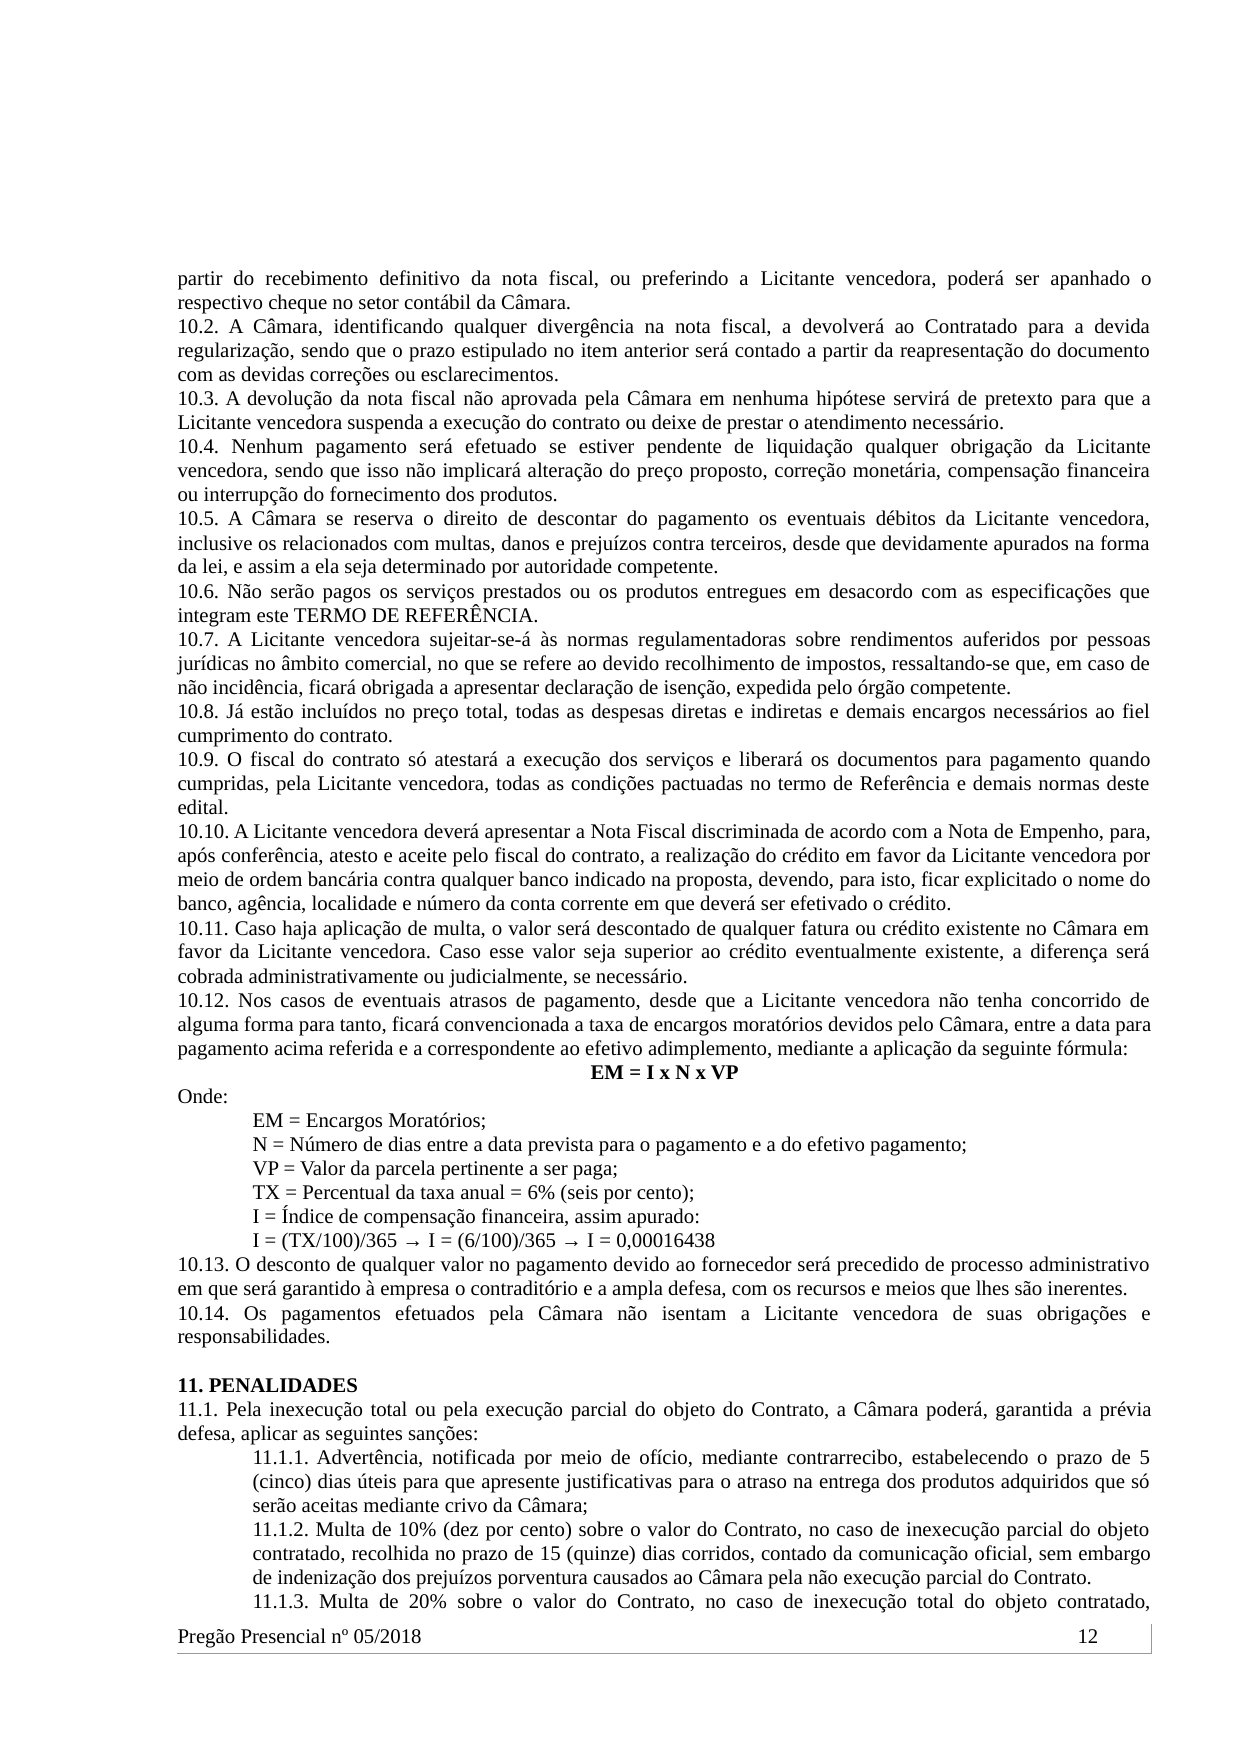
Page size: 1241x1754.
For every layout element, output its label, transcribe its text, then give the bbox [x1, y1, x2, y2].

text N = Número de dias entre a data prevista para o pagamento e a do efetivo pagamento; [252, 1132, 1152, 1156]
text 10.4. Nenhum pagamento será efetuado se estiver pendente de liquidação qualquer obrigação da Licitante vencedora, sendo que isso não implicará alteração do preço proposto, correção monetária, compensação financeira ou interrupção do fornecimento dos produtos. [177, 434, 1152, 506]
text 10.6. Não serão pagos os serviços prestados ou os produtos entregues em desacordo com as especificações que integram este TERMO DE REFERÊNCIA. [177, 578, 1152, 627]
text 10.8. Já estão incluídos no preço total, todas as despesas diretas e indiretas e demais encargos necessários ao fiel cumprimento do contrato. [177, 699, 1152, 747]
text EM = I x N x VP [177, 1060, 1152, 1084]
text 10.3. A devolução da nota fiscal não aprovada pela Câmara em nenhuma hipótese servirá de pretexto para que a Licitante vencedora suspenda a execução do contrato ou deixe de prestar o atendimento necessário. [177, 386, 1152, 434]
text 10.2. A Câmara, identificando qualquer divergência na nota fiscal, a devolverá ao Contratado para a devida regularização, sendo que o prazo estipulado no item anterior será contado a partir da reapresentação do documento com as devidas correções ou esclarecimentos. [177, 314, 1152, 386]
text 10.14. Os pagamentos efetuados pela Câmara não isentam a Licitante vencedora de suas obrigações e responsabilidades. [177, 1300, 1152, 1348]
text EM = Encargos Moratórios; [252, 1108, 1152, 1132]
text 10.13. O desconto de qualquer valor no pagamento devido ao fornecedor será precedido de processo administrativo em que será garantido à empresa o contraditório e a ampla defesa, com os recursos e meios que lhes são inerentes. [177, 1252, 1152, 1300]
text 10.11. Caso haja aplicação de multa, o valor será descontado de qualquer fatura ou crédito existente no Câmara em favor da Licitante vencedora. Caso esse valor seja superior ao crédito eventualmente existente, a diferença será cobrada administrativamente ou judicialmente, se necessário. [177, 915, 1152, 988]
text 10.9. O fiscal do contrato só atestará a execução dos serviços e liberará os documentos para pagamento quando cumpridas, pela Licitante vencedora, todas as condições pactuadas no termo de Referência e demais normas deste edital. [177, 747, 1152, 819]
text I = (TX/100)/365 → I = (6/100)/365 → I = 0,00016438 [252, 1228, 1152, 1252]
text 11.1.1. Advertência, notificada por meio de ofício, mediante contrarrecibo, estabelecendo o prazo de 5 (cinco) dias úteis para que apresente justificativas para o atraso na entrega dos produtos adquiridos que só serão aceitas mediante crivo da Câmara; [252, 1445, 1152, 1517]
text 10.7. A Licitante vencedora sujeitar-se-á às normas regulamentadoras sobre rendimentos auferidos por pessoas jurídicas no âmbito comercial, no que se refere ao devido recolhimento de impostos, ressaltando-se que, em caso de não incidência, ficará obrigada a apresentar declaração de isenção, expedida pelo órgão competente. [177, 627, 1152, 699]
text partir do recebimento definitivo da nota fiscal, ou preferindo a Licitante vencedora, poderá ser apanhado o respectivo cheque no setor contábil da Câmara. [177, 266, 1152, 314]
text VP = Valor da parcela pertinente a ser paga; [252, 1156, 1152, 1180]
text 11.1. Pela inexecução total ou pela execução parcial do objeto do Contrato, a Câmara poderá, garantida a prévia defesa, aplicar as seguintes sanções: [177, 1397, 1152, 1445]
text 10.10. A Licitante vencedora deverá apresentar a Nota Fiscal discriminada de acordo com a Nota de Empenho, para, após conferência, atesto e aceite pelo fiscal do contrato, a realização do crédito em favor da Licitante vencedora por meio de ordem bancária contra qualquer banco indicado na proposta, devendo, para isto, ficar explicitado o nome do banco, agência, localidade e número da conta corrente em que deverá ser efetivado o crédito. [177, 819, 1152, 915]
text TX = Percentual da taxa anual = 6% (seis por cento); [252, 1180, 1152, 1204]
text 11.1.3. Multa de 20% sobre o valor do Contrato, no caso de inexecução total do objeto contratado, [252, 1589, 1152, 1613]
text Onde: [177, 1084, 1152, 1108]
text I = Índice de compensação financeira, assim apurado: [252, 1204, 1152, 1228]
text 10.5. A Câmara se reserva o direito de descontar do pagamento os eventuais débitos da Licitante vencedora, inclusive os relacionados com multas, danos e prejuízos contra terceiros, desde que devidamente apurados na forma da lei, e assim a ela seja determinado por autoridade competente. [177, 506, 1152, 578]
text 11.1.2. Multa de 10% (dez por cento) sobre o valor do Contrato, no caso de inexecução parcial do objeto contratado, recolhida no prazo de 15 (quinze) dias corridos, contado da comunicação oficial, sem embargo de indenização dos prejuízos porventura causados ao Câmara pela não execução parcial do Contrato. [252, 1517, 1152, 1589]
text 11. PENALIDADES [177, 1373, 1152, 1397]
text 10.12. Nos casos de eventuais atrasos de pagamento, desde que a Licitante vencedora não tenha concorrido de alguma forma para tanto, ficará convencionada a taxa de encargos moratórios devidos pelo Câmara, entre a data para pagamento acima referida e a correspondente ao efetivo adimplemento, mediante a aplicação da seguinte fórmula: [177, 988, 1152, 1060]
